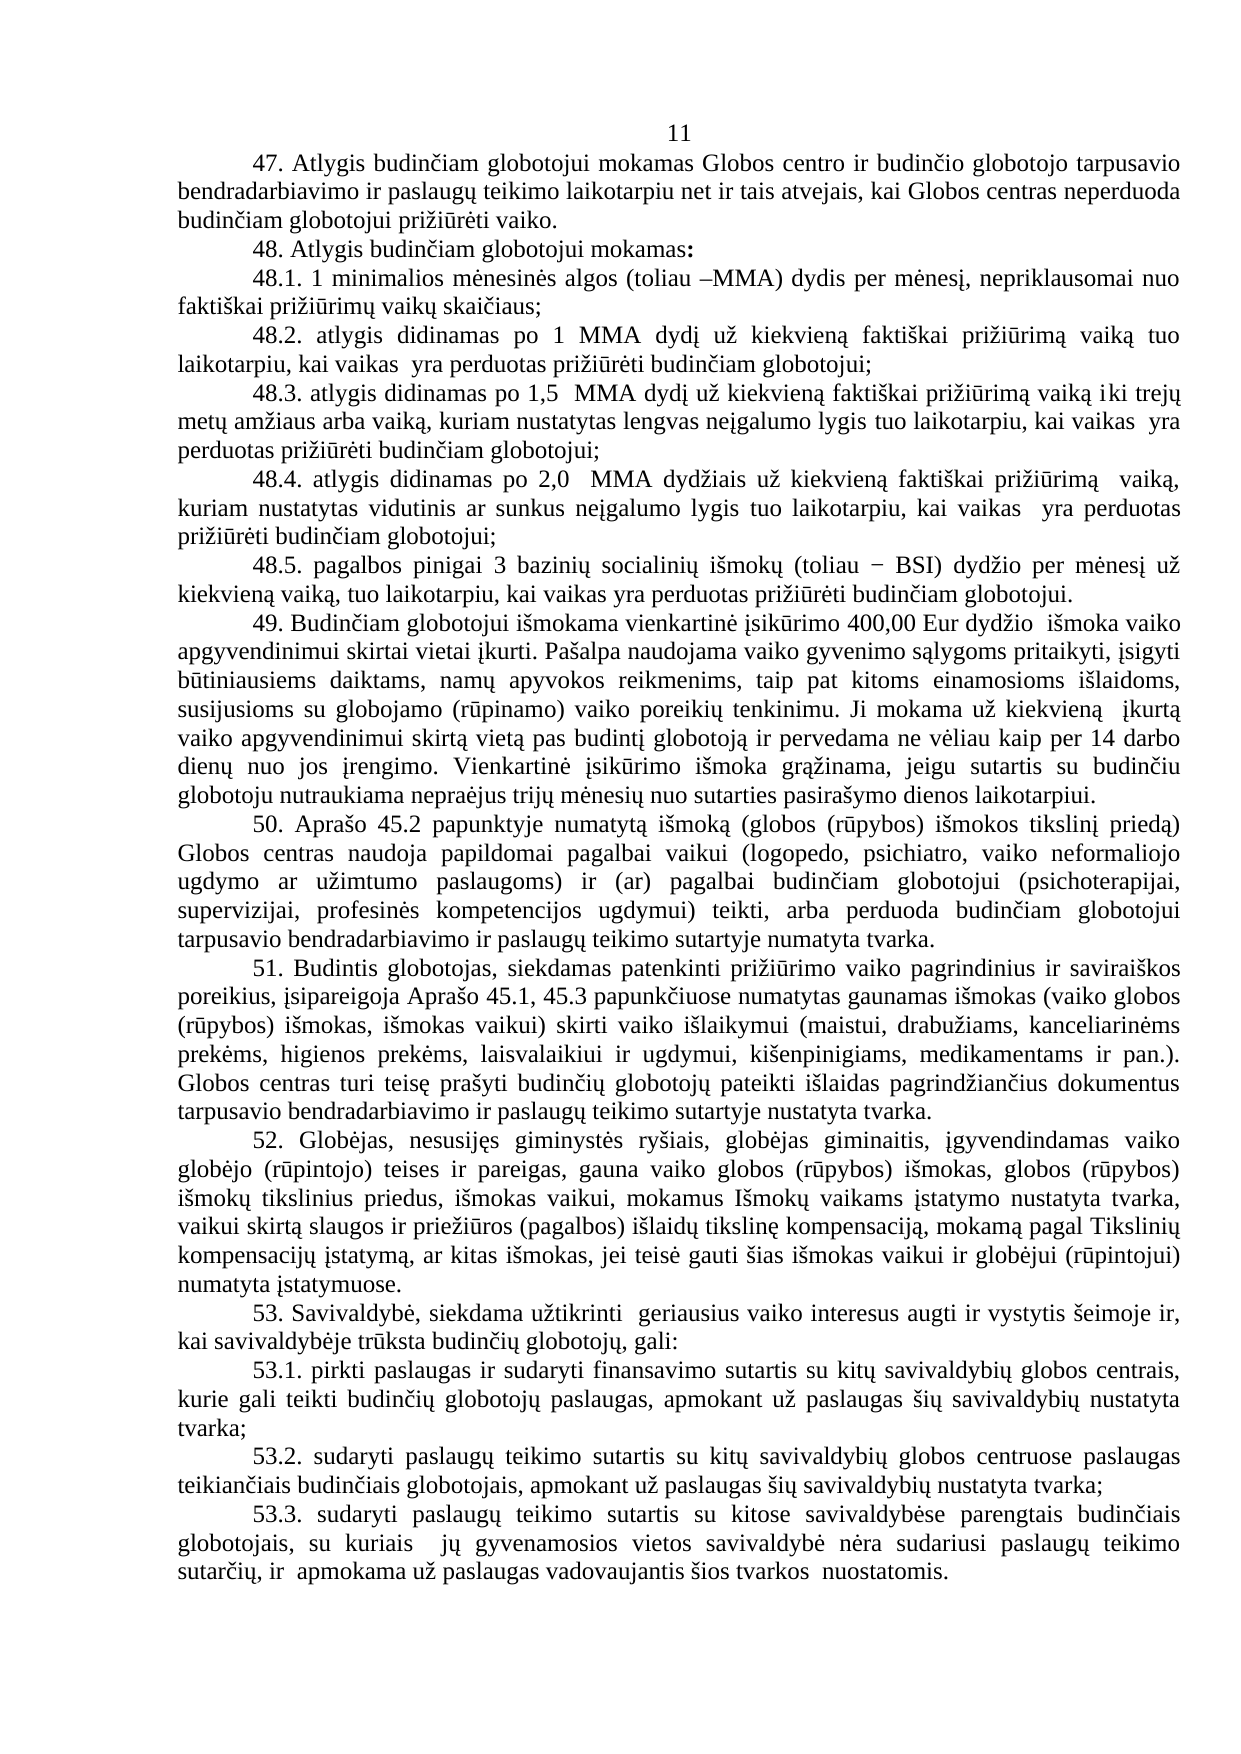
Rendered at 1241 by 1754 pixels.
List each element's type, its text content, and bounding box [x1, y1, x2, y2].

text 51. Budintis globotojas, siekdamas patenkinti prižiūrimo vaiko pagrindinius ir saviraiškos poreikius, įsipareigoja Aprašo 45.1, 45.3 papunkčiuose numatytas gaunamas išmokas (vaiko globos (rūpybos) išmokas, išmokas vaikui) skirti vaiko išlaikymui (maistui, drabužiams, kanceliarinėms prekėms, higienos prekėms, laisvalaikiui ir ugdymui, kišenpinigiams, medikamentams ir pan.). Globos centras turi teisę prašyti budinčių globotojų pateikti išlaidas pagrindžiančius dokumentus tarpusavio bendradarbiavimo ir paslaugų teikimo sutartyje nustatyta tvarka. [177, 953, 1181, 1125]
text 48.5. pagalbos pinigai 3 bazinių socialinių išmokų (toliau − BSI) dydžio per mėnesį už kiekvieną vaiką, tuo laikotarpiu, kai vaikas yra perduotas prižiūrėti budinčiam globotojui. [177, 550, 1181, 608]
text 49. Budinčiam globotojui išmokama vienkartinė įsikūrimo 400,00 Eur dydžio išmoka vaiko apgyvendinimui skirtai vietai įkurti. Pašalpa naudojama vaiko gyvenimo sąlygoms pritaikyti, įsigyti būtiniausiems daiktams, namų apyvokos reikmenims, taip pat kitoms einamosioms išlaidoms, susijusioms su globojamo (rūpinamo) vaiko poreikių tenkinimu. Ji mokama už kiekvieną įkurtą vaiko apgyvendinimui skirtą vietą pas budintį globotoją ir pervedama ne vėliau kaip per 14 darbo dienų nuo jos įrengimo. Vienkartinė įsikūrimo išmoka grąžinama, jeigu sutartis su budinčiu globotoju nutraukiama nepraėjus trijų mėnesių nuo sutarties pasirašymo dienos laikotarpiui. [177, 608, 1181, 809]
text 50. Aprašo 45.2 papunktyje numatytą išmoką (globos (rūpybos) išmokos tikslinį priedą) Globos centras naudoja papildomai pagalbai vaikui (logopedo, psichiatro, vaiko neformaliojo ugdymo ar užimtumo paslaugoms) ir (ar) pagalbai budinčiam globotojui (psichoterapijai, supervizijai, profesinės kompetencijos ugdymui) teikti, arba perduoda budinčiam globotojui tarpusavio bendradarbiavimo ir paslaugų teikimo sutartyje numatyta tvarka. [177, 809, 1181, 953]
text 52. Globėjas, nesusijęs giminystės ryšiais, globėjas giminaitis, įgyvendindamas vaiko globėjo (rūpintojo) teises ir pareigas, gauna vaiko globos (rūpybos) išmokas, globos (rūpybos) išmokų tikslinius priedus, išmokas vaikui, mokamus Išmokų vaikams įstatymo nustatyta tvarka, vaikui skirtą slaugos ir priežiūros (pagalbos) išlaidų tikslinę kompensaciją, mokamą pagal Tikslinių kompensacijų įstatymą, ar kitas išmokas, jei teisė gauti šias išmokas vaikui ir globėjui (rūpintojui) numatyta įstatymuose. [177, 1125, 1181, 1298]
text 53. Savivaldybė, siekdama užtikrinti geriausius vaiko interesus augti ir vystytis šeimoje ir, kai savivaldybėje trūksta budinčių globotojų, gali: [177, 1298, 1181, 1355]
text 53.1. pirkti paslaugas ir sudaryti finansavimo sutartis su kitų savivaldybių globos centrais, kurie gali teikti budinčių globotojų paslaugas, apmokant už paslaugas šių savivaldybių nustatyta tvarka; [177, 1355, 1181, 1441]
text 48.2. atlygis didinamas po 1 MMA dydį už kiekvieną faktiškai prižiūrimą vaiką tuo laikotarpiu, kai vaikas yra perduotas prižiūrėti budinčiam globotojui; [177, 320, 1181, 378]
text 53.3. sudaryti paslaugų teikimo sutartis su kitose savivaldybėse parengtais budinčiais globotojais, su kuriais jų gyvenamosios vietos savivaldybė nėra sudariusi paslaugų teikimo sutarčių, ir apmokama už paslaugas vadovaujantis šios tvarkos nuostatomis. [177, 1499, 1181, 1585]
text 48.3. atlygis didinamas po 1,5 MMA dydį už kiekvieną faktiškai prižiūrimą vaiką iki trejų metų amžiaus arba vaiką, kuriam nustatytas lengvas neįgalumo lygis tuo laikotarpiu, kai vaikas yra perduotas prižiūrėti budinčiam globotojui; [177, 378, 1181, 464]
text 47. Atlygis budinčiam globotojui mokamas Globos centro ir budinčio globotojo tarpusavio bendradarbiavimo ir paslaugų teikimo laikotarpiu net ir tais atvejais, kai Globos centras neperduoda budinčiam globotojui prižiūrėti vaiko. [177, 148, 1181, 234]
text 48. Atlygis budinčiam globotojui mokamas: [177, 234, 1181, 263]
text 48.4. atlygis didinamas po 2,0 MMA dydžiais už kiekvieną faktiškai prižiūrimą vaiką, kuriam nustatytas vidutinis ar sunkus neįgalumo lygis tuo laikotarpiu, kai vaikas yra perduotas prižiūrėti budinčiam globotojui; [177, 464, 1181, 550]
text 53.2. sudaryti paslaugų teikimo sutartis su kitų savivaldybių globos centruose paslaugas teikiančiais budinčiais globotojais, apmokant už paslaugas šių savivaldybių nustatyta tvarka; [177, 1441, 1181, 1499]
text 48.1. 1 minimalios mėnesinės algos (toliau –MMA) dydis per mėnesį, nepriklausomai nuo faktiškai prižiūrimų vaikų skaičiaus; [177, 263, 1181, 320]
